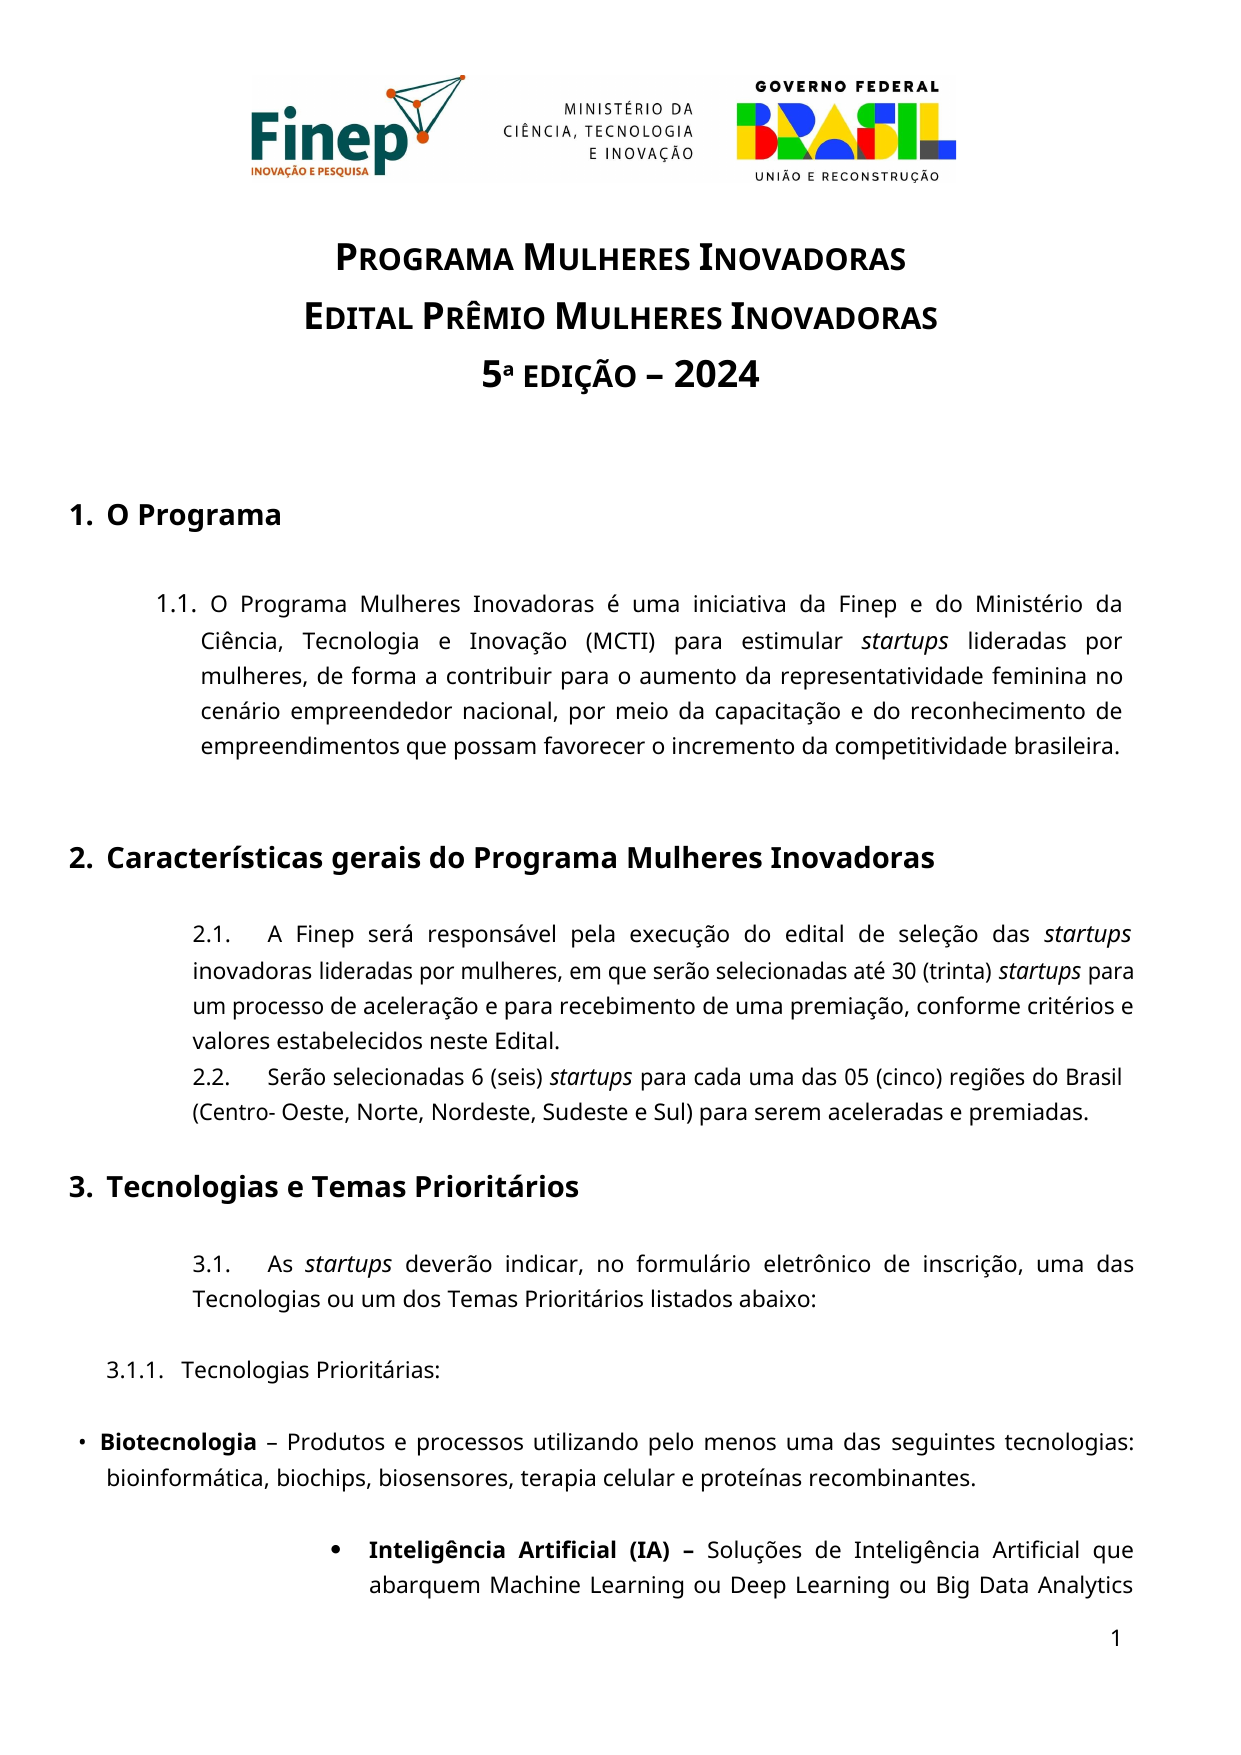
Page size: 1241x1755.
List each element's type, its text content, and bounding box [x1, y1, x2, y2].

list Características gerais do Programa Mulheres Inovadoras [69, 837, 1134, 877]
text PROGRAMA MULHERES INOVADORAS EDITAL PRÊMIO MULHERES INOVADORAS 5ª EDIÇÃO – 2024 [289, 231, 952, 399]
list Serão selecionadas 6 (seis) startups para cada uma das 05 (cinco) regiões do Brasil (Centro- Oeste, Norte, Nordeste, Sudeste e Sul) para serem aceleradas e premiadas. [192, 1060, 1123, 1127]
list Biotecnologia – Produtos e processos utilizando pelo menos uma das seguintes tecnologias: bioinformática, biochips, biosensores, terapia celular e proteínas recombinantes. [78, 1426, 1134, 1493]
list As startups deverão indicar, no formulário eletrônico de inscrição, uma das Tecnologias ou um dos Temas Prioritários listados abaixo: [192, 1246, 1134, 1314]
list Tecnologias e Temas Prioritários [69, 1166, 1134, 1206]
list O Programa [69, 494, 1134, 534]
list Tecnologias Prioritárias: [106, 1354, 1134, 1385]
list Inteligência Artificial (IA) – Soluções de Inteligência Artificial que abarquem Machine Learning ou Deep Learning ou Big Data Analytics [331, 1534, 1134, 1600]
text 1.1. O Programa Mulheres Inovadoras é uma iniciativa da Finep e do Ministério da Ciência, Tecnologia e Inovação (MCTI) para estimular startups lideradas por mulheres, de forma a contribuir para o aumento da representatividade feminina no cenário empreendedor nacional, por meio da capacitação e do reconhecimento de empreendimentos que possam favorecer o incremento da competitividade brasileira. [155, 586, 1123, 761]
list A Finep será responsável pela execução do edital de seleção das startups inovadoras lideradas por mulheres, em que serão selecionadas até 30 (trinta) startups para um processo de aceleração e para recebimento de uma premiação, conforme critérios e valores estabelecidos neste Edital. [192, 917, 1134, 1056]
